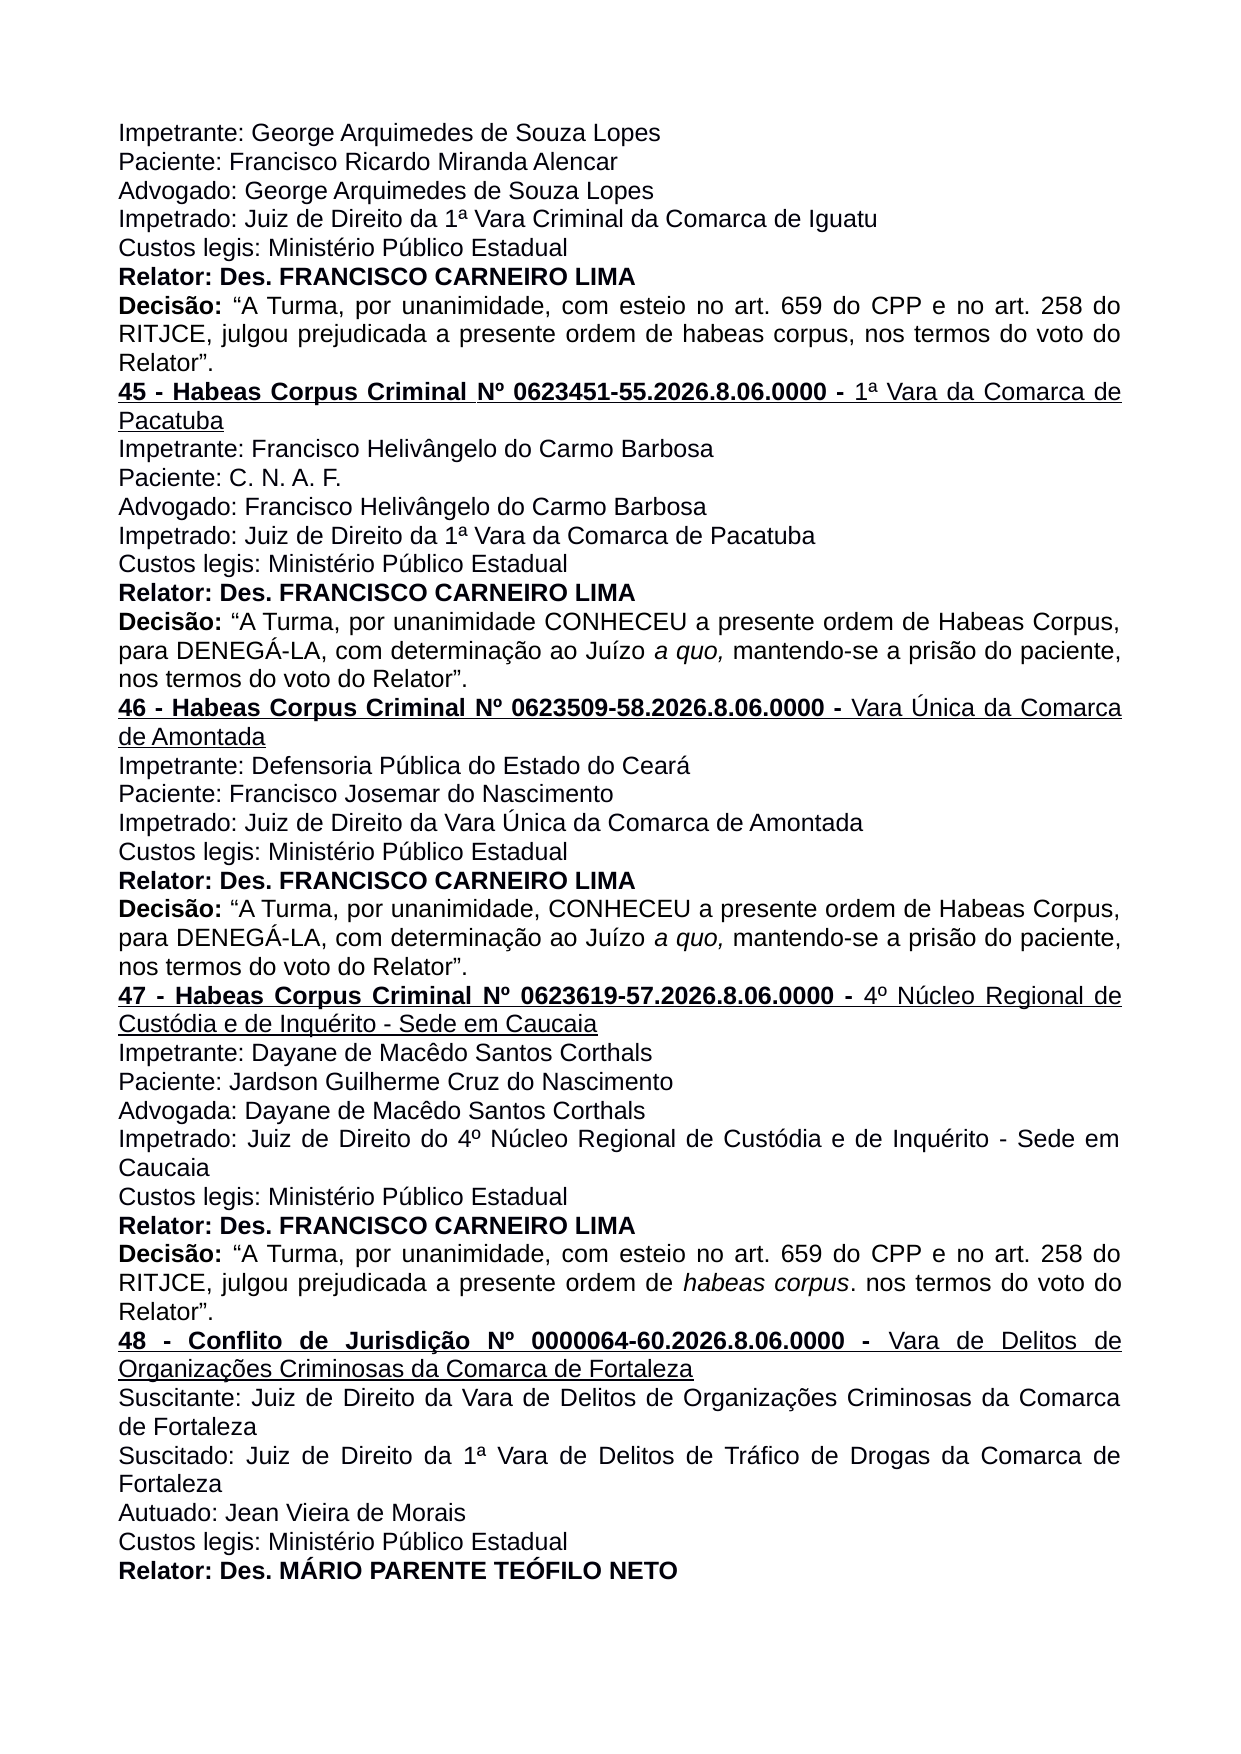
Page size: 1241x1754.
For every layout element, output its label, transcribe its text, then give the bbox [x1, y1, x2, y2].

text Decisão: “A Turma, por unanimidade CONHECEU a presente ordem de Habeas Corpus, para DENEGÁ-LA, com determinação ao Juízo a quo, mantendo-se a prisão do paciente, nos termos do voto do Relator”. [118, 607, 1122, 693]
text Paciente: Jardson Guilherme Cruz do Nascimento [118, 1067, 1122, 1096]
text Impetrante: Defensoria Pública do Estado do Ceará [118, 751, 1122, 779]
text Decisão: “A Turma, por unanimidade, com esteio no art. 659 do CPP e no art. 258 do RITJCE, julgou prejudicada a presente ordem de habeas corpus. nos termos do voto do Relator”. [118, 1239, 1122, 1326]
text Suscitado: Juiz de Direito da 1ª Vara de Delitos de Tráfico de Drogas da Comarca de Fortaleza [118, 1441, 1122, 1498]
text Impetrado: Juiz de Direito do 4º Núcleo Regional de Custódia e de Inquérito - Sede em Caucaia [118, 1124, 1122, 1182]
text Organizações Criminosas da Comarca de Fortaleza [118, 1352, 1122, 1383]
text Custos legis: Ministério Público Estadual [118, 837, 1122, 866]
text Relator: Des. FRANCISCO CARNEIRO LIMA [118, 1211, 1122, 1239]
text Custódia e de Inquérito - Sede em Caucaia [118, 1007, 1122, 1038]
text Pacatuba [118, 403, 1122, 434]
text 46 - Habeas Corpus Criminal Nº 0623509-58.2026.8.06.0000 - Vara Única da Comarca [118, 693, 1122, 718]
text 48 - Conflito de Jurisdição Nº 0000064-60.2026.8.06.0000 - Vara de Delitos de [118, 1326, 1122, 1351]
text Paciente: Francisco Josemar do Nascimento [118, 779, 1122, 808]
text Impetrante: Francisco Helivângelo do Carmo Barbosa [118, 434, 1122, 463]
text Custos legis: Ministério Público Estadual [118, 1182, 1122, 1211]
text 45 - Habeas Corpus Criminal Nº 0623451-55.2026.8.06.0000 - 1ª Vara da Comarca de [118, 377, 1122, 402]
text Suscitante: Juiz de Direito da Vara de Delitos de Organizações Criminosas da Comarca de Fortaleza [118, 1383, 1122, 1441]
text Decisão: “A Turma, por unanimidade, com esteio no art. 659 do CPP e no art. 258 do RITJCE, julgou prejudicada a presente ordem de habeas corpus, nos termos do voto do Relator”. [118, 291, 1122, 377]
text 47 - Habeas Corpus Criminal Nº 0623619-57.2026.8.06.0000 - 4º Núcleo Regional de [118, 981, 1122, 1006]
text Autuado: Jean Vieira de Morais [118, 1498, 1122, 1527]
text Impetrante: Dayane de Macêdo Santos Corthals [118, 1038, 1122, 1067]
text Custos legis: Ministério Público Estadual [118, 549, 1122, 578]
text Relator: Des. FRANCISCO CARNEIRO LIMA [118, 866, 1122, 894]
text Impetrante: George Arquimedes de Souza Lopes [118, 118, 1122, 147]
text Advogado: Francisco Helivângelo do Carmo Barbosa [118, 492, 1122, 521]
text Paciente: Francisco Ricardo Miranda Alencar [118, 147, 1122, 176]
text Relator: Des. FRANCISCO CARNEIRO LIMA [118, 262, 1122, 291]
text Decisão: “A Turma, por unanimidade, CONHECEU a presente ordem de Habeas Corpus, para DENEGÁ-LA, com determinação ao Juízo a quo, mantendo-se a prisão do paciente, nos termos do voto do Relator”. [118, 894, 1122, 981]
text Relator: Des. MÁRIO PARENTE TEÓFILO NETO [118, 1556, 1122, 1584]
text Impetrado: Juiz de Direito da Vara Única da Comarca de Amontada [118, 808, 1122, 837]
text Advogado: George Arquimedes de Souza Lopes [118, 176, 1122, 204]
text Custos legis: Ministério Público Estadual [118, 1527, 1122, 1556]
text de Amontada [118, 719, 1122, 751]
text Custos legis: Ministério Público Estadual [118, 233, 1122, 262]
text Advogada: Dayane de Macêdo Santos Corthals [118, 1096, 1122, 1124]
text Paciente: C. N. A. F. [118, 463, 1122, 492]
text Relator: Des. FRANCISCO CARNEIRO LIMA [118, 578, 1122, 607]
text Impetrado: Juiz de Direito da 1ª Vara Criminal da Comarca de Iguatu [118, 204, 1122, 233]
text Impetrado: Juiz de Direito da 1ª Vara da Comarca de Pacatuba [118, 521, 1122, 549]
